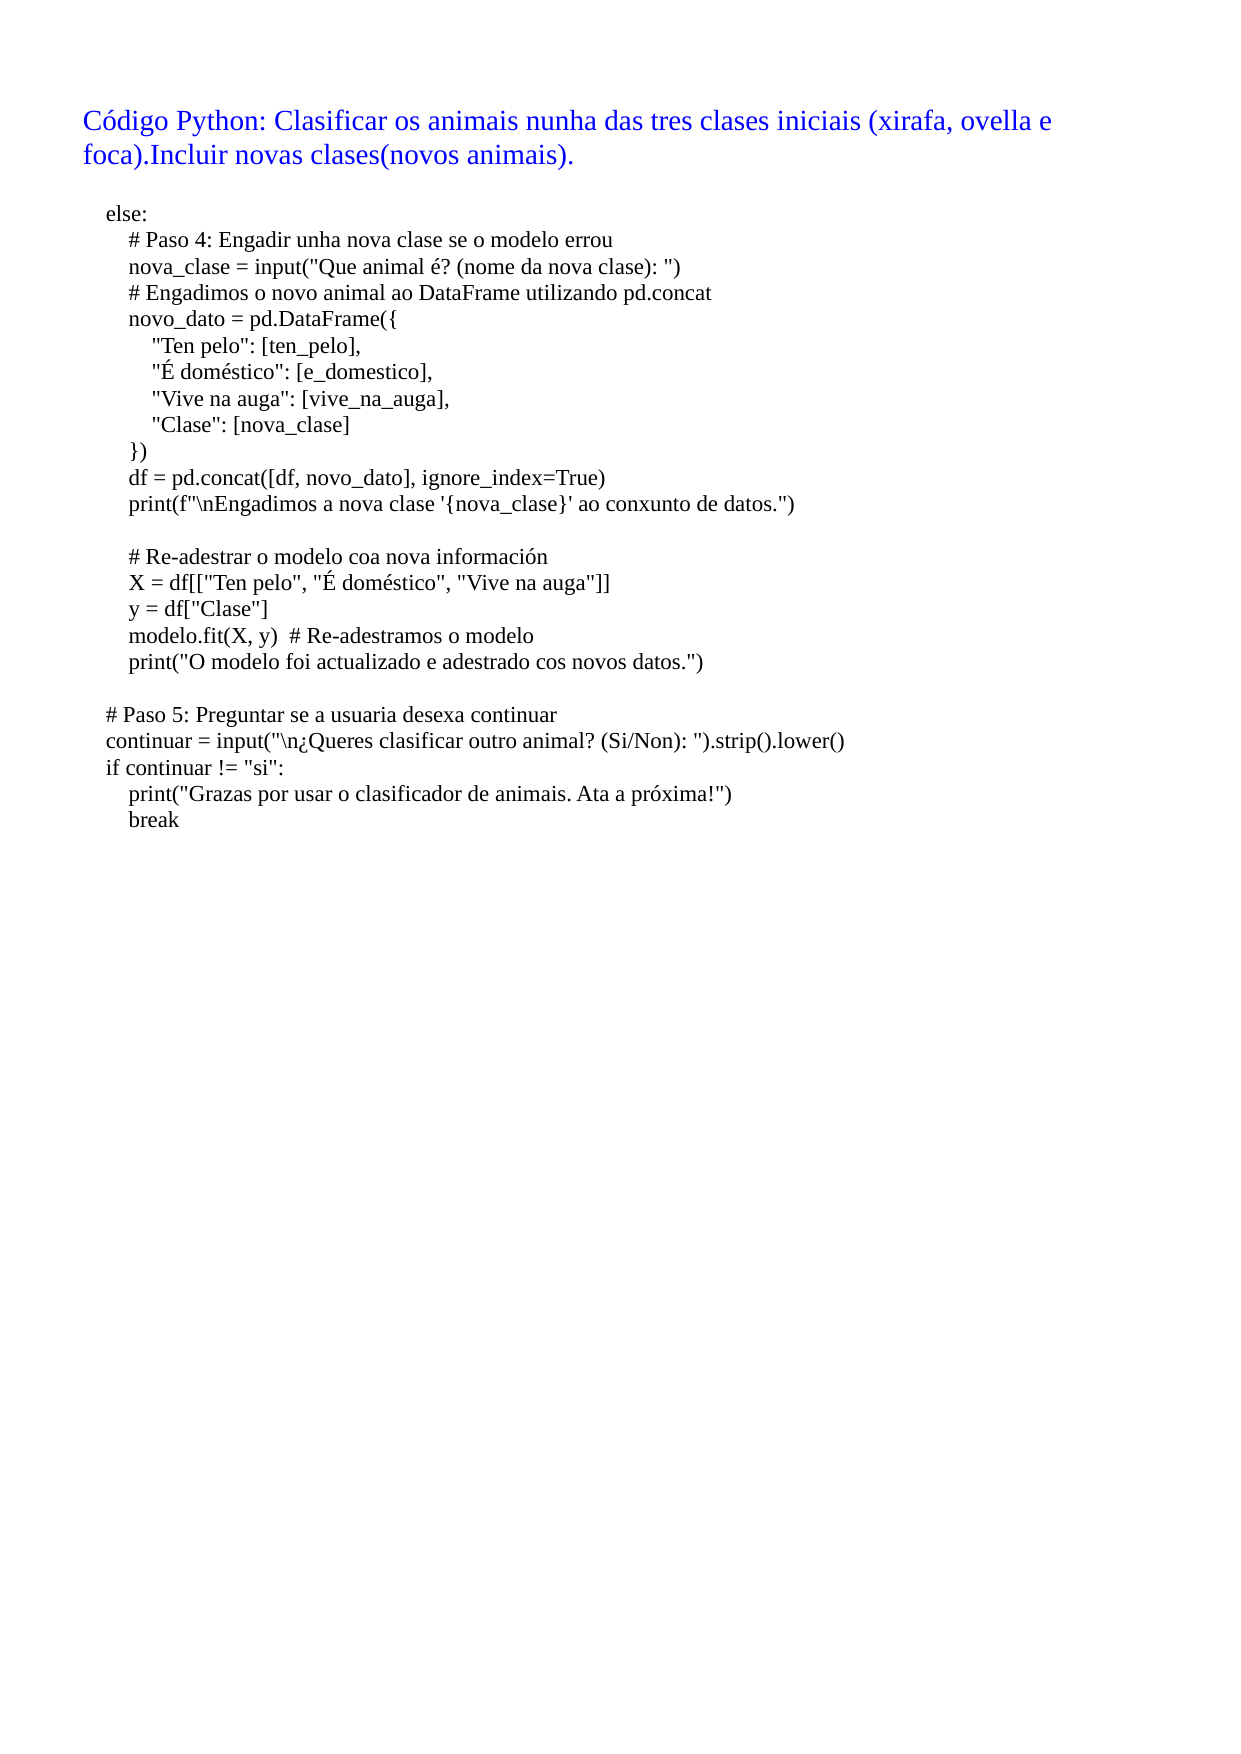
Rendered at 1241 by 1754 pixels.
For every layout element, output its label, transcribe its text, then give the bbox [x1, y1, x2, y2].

text "É doméstico": [e_domestico], [83, 358, 1157, 384]
text X = df[["Ten pelo", "É doméstico", "Vive na auga"]] [83, 569, 1157, 595]
text df = pd.concat([df, novo_dato], ignore_index=True) [83, 464, 1157, 490]
text "Ten pelo": [ten_pelo], [83, 332, 1157, 358]
text continuar = input("\n¿Queres clasificar outro animal? (Si/Non): ").strip().lower() [83, 727, 1157, 753]
text # Paso 5: Preguntar se a usuaria desexa continuar [83, 701, 1157, 727]
text }) [83, 437, 1157, 464]
text nova_clase = input("Que animal é? (nome da nova clase): ") [83, 253, 1157, 279]
text "Vive na auga": [vive_na_auga], [83, 384, 1157, 411]
text y = df["Clase"] [83, 595, 1157, 622]
text print("Grazas por usar o clasificador de animais. Ata a próxima!") [83, 780, 1157, 806]
text # Paso 4: Engadir unha nova clase se o modelo errou [83, 226, 1157, 253]
text "Clase": [nova_clase] [83, 411, 1157, 437]
text if continuar != "si": [83, 753, 1157, 780]
text else: [83, 200, 1157, 226]
text modelo.fit(X, y) # Re-adestramos o modelo [83, 622, 1157, 648]
text novo_dato = pd.DataFrame({ [83, 306, 1157, 332]
text break [83, 806, 1157, 833]
text # Re-adestrar o modelo coa nova información [83, 543, 1157, 569]
text # Engadimos o novo animal ao DataFrame utilizando pd.concat [83, 279, 1157, 306]
text print(f"\nEngadimos a nova clase '{nova_clase}' ao conxunto de datos.") [83, 490, 1157, 516]
text print("O modelo foi actualizado e adestrado cos novos datos.") [83, 648, 1157, 674]
